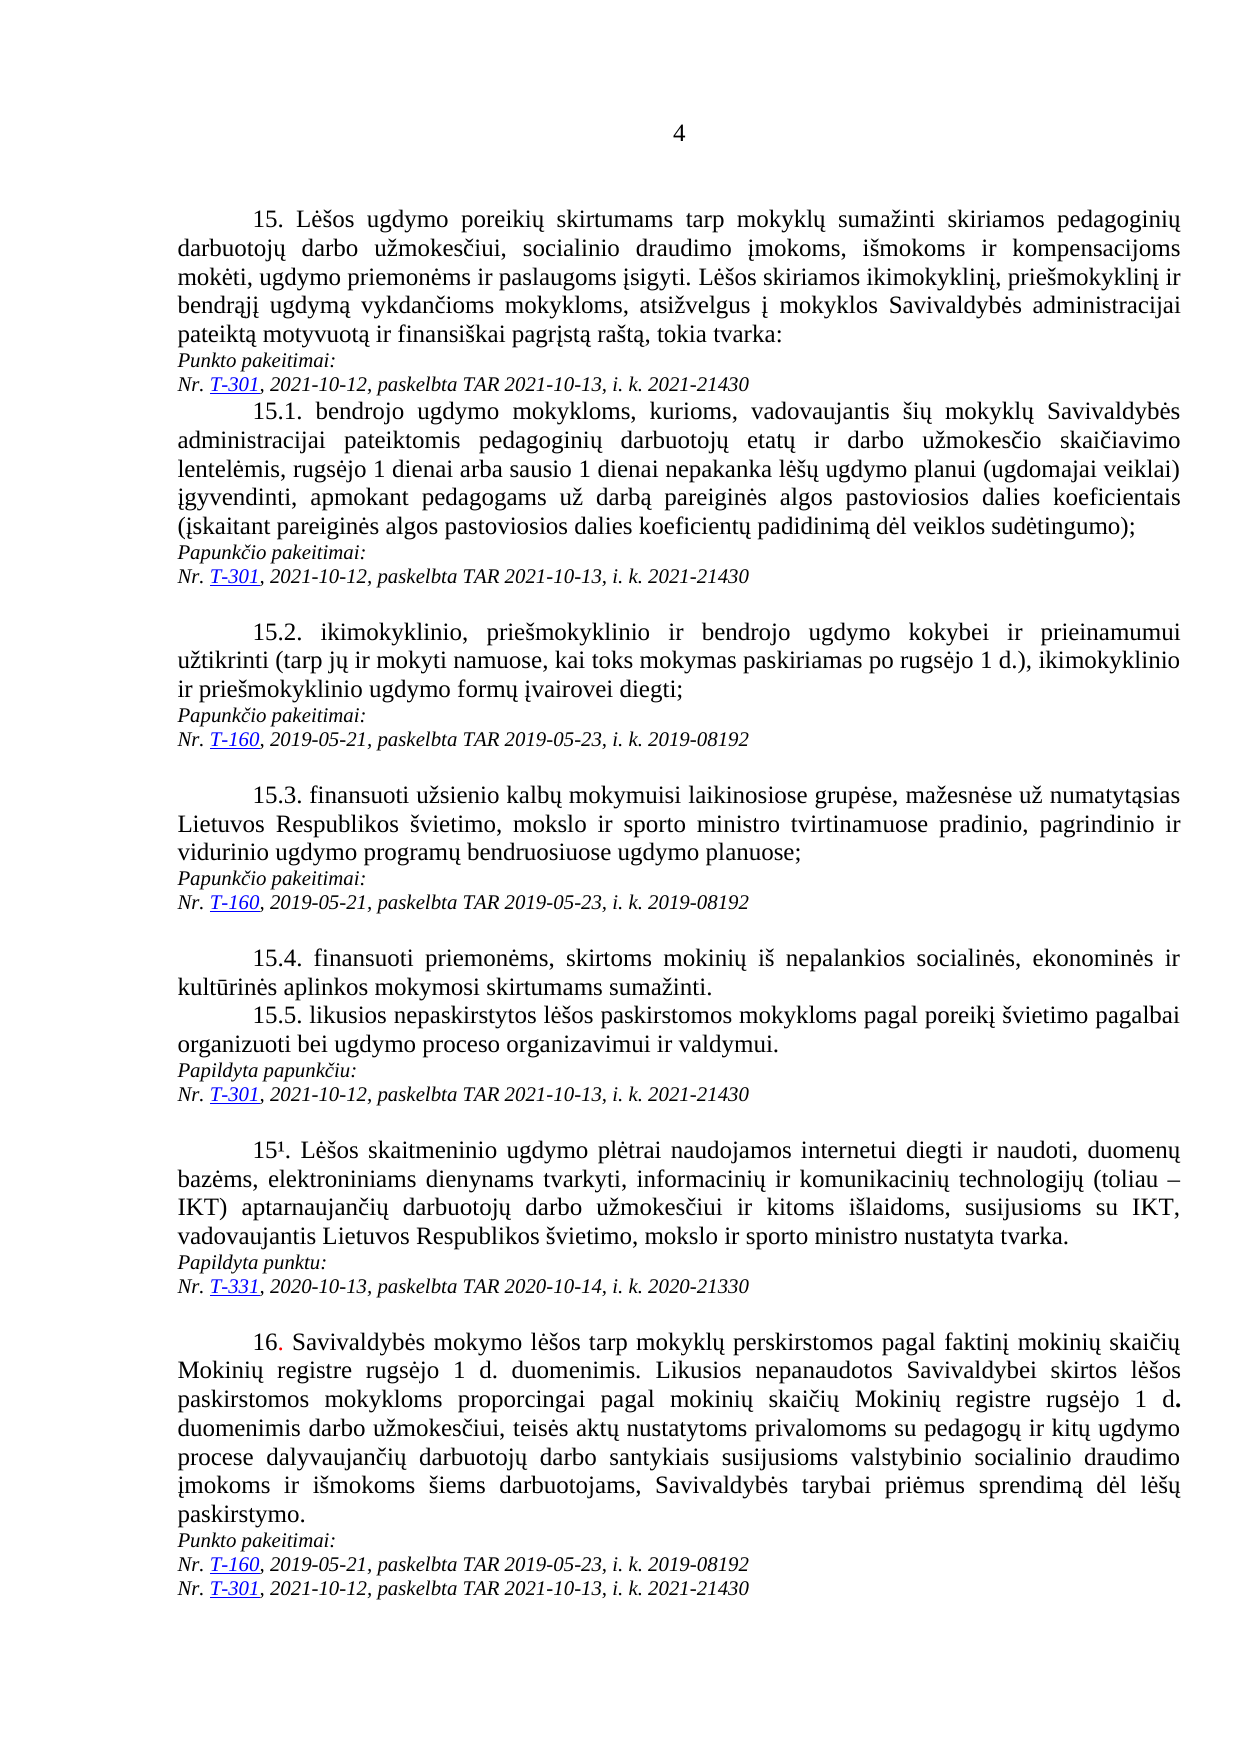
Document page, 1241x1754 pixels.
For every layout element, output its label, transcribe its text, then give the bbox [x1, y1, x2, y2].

text Nr. T-160, 2019-05-21, paskelbta TAR 2019-05-23, i. k. 2019-08192 [177, 727, 1181, 751]
text 15.3. finansuoti užsienio kalbų mokymuisi laikinosiose grupėse, mažesnėse už numatytąsias Lietuvos Respublikos švietimo, mokslo ir sporto ministro tvirtinamuose pradinio, pagrindinio ir vidurinio ugdymo programų bendruosiuose ugdymo planuose; [177, 780, 1181, 866]
text Nr. T-301, 2021-10-12, paskelbta TAR 2021-10-13, i. k. 2021-21430 [177, 372, 1181, 396]
text Papunkčio pakeitimai: [177, 866, 1181, 890]
text Nr. T-301, 2021-10-12, paskelbta TAR 2021-10-13, i. k. 2021-21430 [177, 564, 1181, 588]
text Punkto pakeitimai: [177, 348, 1181, 372]
text 15¹. Lėšos skaitmeninio ugdymo plėtrai naudojamos internetui diegti ir naudoti, duomenų bazėms, elektroniniams dienynams tvarkyti, informacinių ir komunikacinių technologijų (toliau –IKT) aptarnaujančių darbuotojų darbo užmokesčiui ir kitoms išlaidoms, susijusioms su IKT, vadovaujantis Lietuvos Respublikos švietimo, mokslo ir sporto ministro nustatyta tvarka. [177, 1135, 1181, 1250]
text 15.1. bendrojo ugdymo mokykloms, kurioms, vadovaujantis šių mokyklų Savivaldybės administracijai pateiktomis pedagoginių darbuotojų etatų ir darbo užmokesčio skaičiavimo lentelėmis, rugsėjo 1 dienai arba sausio 1 dienai nepakanka lėšų ugdymo planui (ugdomajai veiklai) įgyvendinti, apmokant pedagogams už darbą pareiginės algos pastoviosios dalies koeficientais (įskaitant pareiginės algos pastoviosios dalies koeficientų padidinimą dėl veiklos sudėtingumo); [177, 396, 1181, 540]
text Nr. T-160, 2019-05-21, paskelbta TAR 2019-05-23, i. k. 2019-08192 [177, 890, 1181, 914]
text 15.2. ikimokyklinio, priešmokyklinio ir bendrojo ugdymo kokybei ir prieinamumui užtikrinti (tarp jų ir mokyti namuose, kai toks mokymas paskiriamas po rugsėjo 1 d.), ikimokyklinio ir priešmokyklinio ugdymo formų įvairovei diegti; [177, 617, 1181, 703]
text Nr. T-160, 2019-05-21, paskelbta TAR 2019-05-23, i. k. 2019-08192 [177, 1552, 1181, 1576]
text Papunkčio pakeitimai: [177, 540, 1181, 564]
text 15.5. likusios nepaskirstytos lėšos paskirstomos mokykloms pagal poreikį švietimo pagalbai organizuoti bei ugdymo proceso organizavimui ir valdymui. [177, 1001, 1181, 1058]
text 16. Savivaldybės mokymo lėšos tarp mokyklų perskirstomos pagal faktinį mokinių skaičių Mokinių registre rugsėjo 1 d. duomenimis. Likusios nepanaudotos Savivaldybei skirtos lėšos paskirstomos mokykloms proporcingai pagal mokinių skaičių Mokinių registre rugsėjo 1 d. duomenimis darbo užmokesčiui, teisės aktų nustatytoms privalomoms su pedagogų ir kitų ugdymo procese dalyvaujančių darbuotojų darbo santykiais susijusioms valstybinio socialinio draudimo įmokoms ir išmokoms šiems darbuotojams, Savivaldybės tarybai priėmus sprendimą dėl lėšų paskirstymo. [177, 1327, 1181, 1528]
text Nr. T-301, 2021-10-12, paskelbta TAR 2021-10-13, i. k. 2021-21430 [177, 1576, 1181, 1600]
text Nr. T-301, 2021-10-12, paskelbta TAR 2021-10-13, i. k. 2021-21430 [177, 1082, 1181, 1106]
text Papildyta punktu: [177, 1250, 1181, 1274]
text Punkto pakeitimai: [177, 1528, 1181, 1552]
text 15.4. finansuoti priemonėms, skirtoms mokinių iš nepalankios socialinės, ekonominės ir kultūrinės aplinkos mokymosi skirtumams sumažinti. [177, 943, 1181, 1001]
text Nr. T-331, 2020-10-13, paskelbta TAR 2020-10-14, i. k. 2020-21330 [177, 1274, 1181, 1298]
text Papunkčio pakeitimai: [177, 703, 1181, 727]
text Papildyta papunkčiu: [177, 1058, 1181, 1082]
text 15. Lėšos ugdymo poreikių skirtumams tarp mokyklų sumažinti skiriamos pedagoginių darbuotojų darbo užmokesčiui, socialinio draudimo įmokoms, išmokoms ir kompensacijoms mokėti, ugdymo priemonėms ir paslaugoms įsigyti. Lėšos skiriamos ikimokyklinį, priešmokyklinį ir bendrąjį ugdymą vykdančioms mokykloms, atsižvelgus į mokyklos Savivaldybės administracijai pateiktą motyvuotą ir finansiškai pagrįstą raštą, tokia tvarka: [177, 204, 1181, 348]
